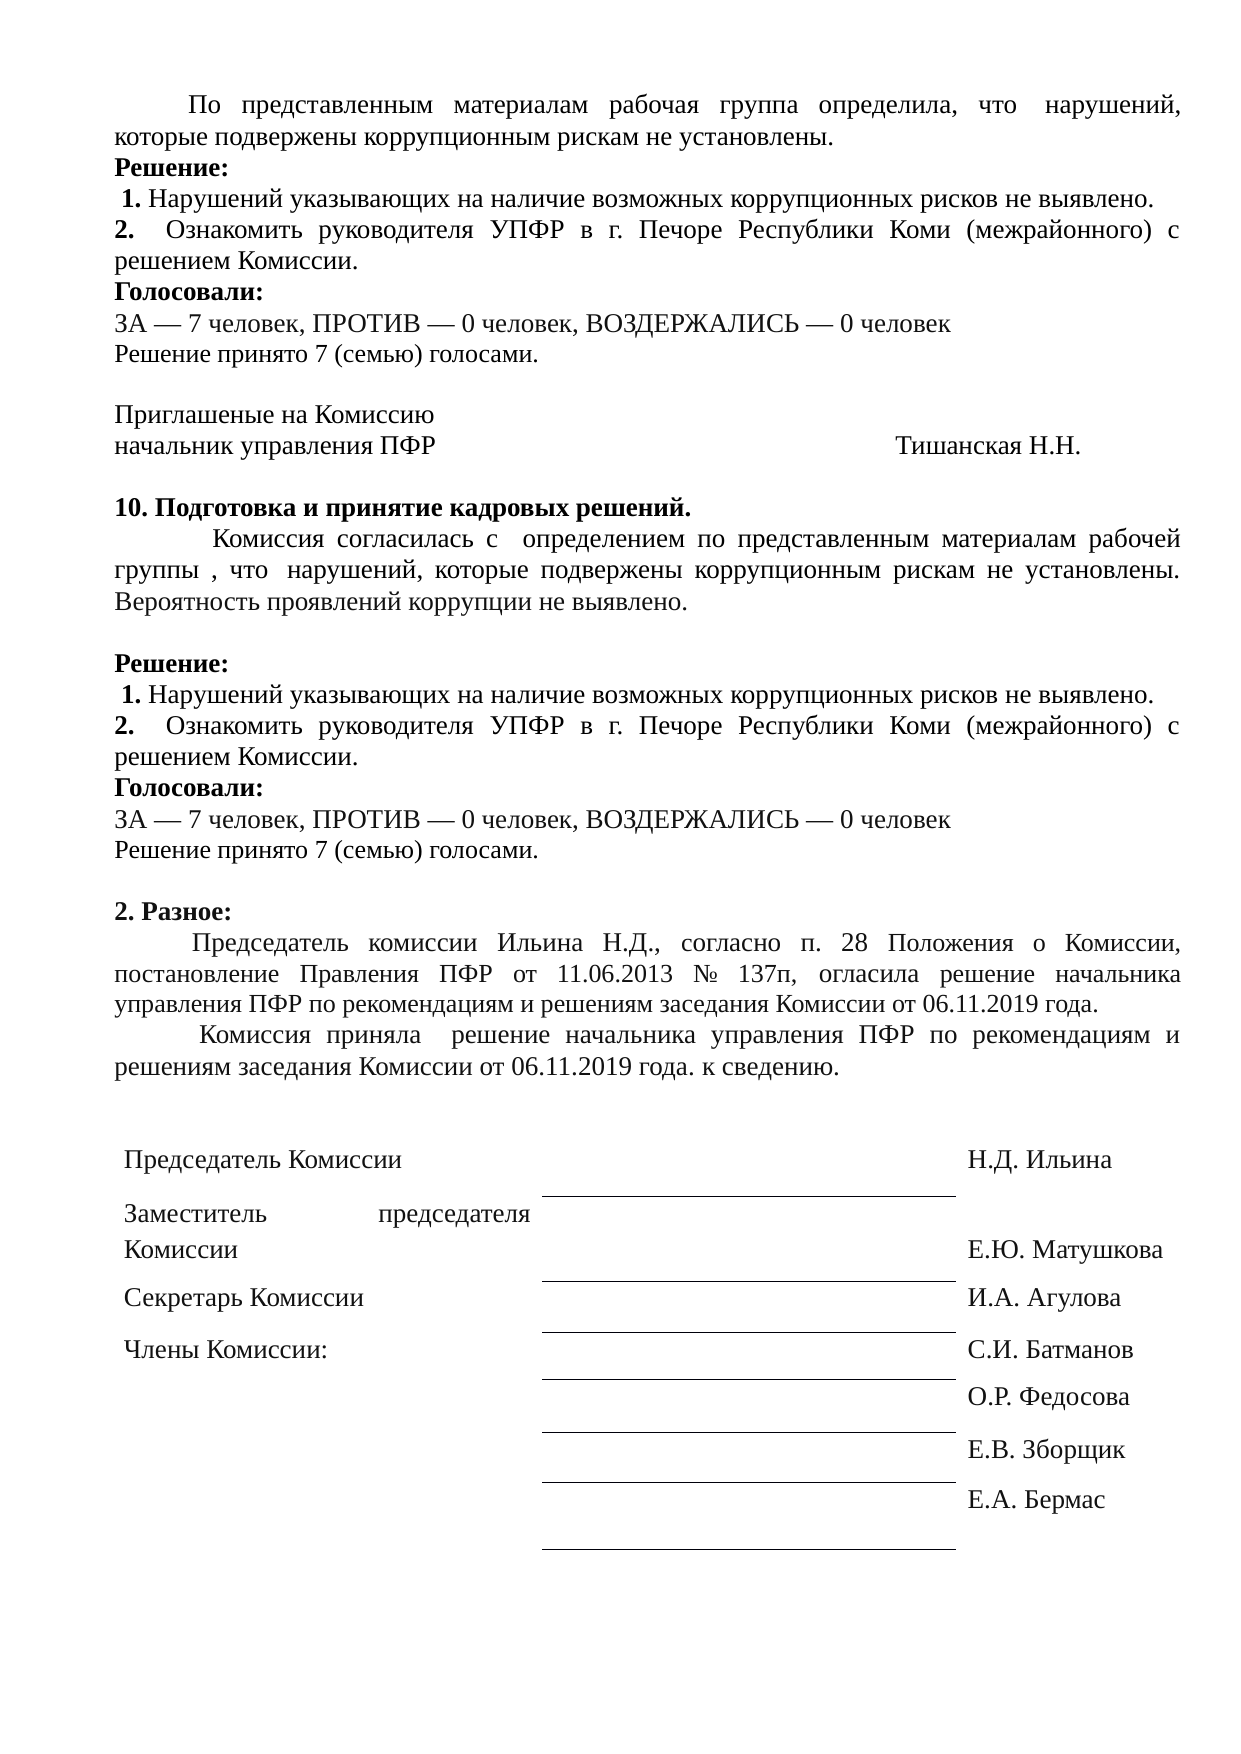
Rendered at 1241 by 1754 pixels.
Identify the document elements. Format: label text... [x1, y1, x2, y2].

table_cell О.Р. Федосова [956, 1379, 1180, 1432]
list 1. Нарушений указывающих на наличие возможных коррупционных рисков не выявлено. [114, 678, 1181, 709]
text 2. Разное: [114, 895, 1181, 926]
text По представленным материалам рабочая группа определила, что нарушений, которые подвержены коррупционным рискам не установлены. [114, 89, 1181, 151]
list Голосовали: [114, 772, 1181, 803]
table_cell [542, 1333, 956, 1379]
list 1. Нарушений указывающих на наличие возможных коррупционных рисков не выявлено. [114, 182, 1181, 213]
table_cell Члены Комиссии: [113, 1332, 542, 1379]
table_cell [113, 1432, 542, 1482]
list Голосовали: [114, 276, 1181, 307]
text Комиссия приняла решение начальника управления ПФР по рекомендациям и решениям заседания Комиссии от 06.11.2019 года. к сведению. [114, 1018, 1181, 1081]
text Решение: [114, 151, 1181, 182]
table_header Председатель Комиссии [113, 1143, 542, 1196]
text начальник управления ПФР Тишанская Н.Н. [114, 429, 1181, 460]
table_cell [542, 1197, 956, 1281]
table_cell И.А. Агулова [956, 1281, 1180, 1332]
table_header [542, 1143, 956, 1196]
text Решение принято 7 (семью) голосами. [114, 834, 1181, 864]
text Приглашеные на Комиссию [114, 398, 1181, 429]
table_cell [542, 1433, 956, 1482]
table_cell Е.Ю. Матушкова [956, 1196, 1180, 1281]
table_header Н.Д. Ильина [956, 1143, 1180, 1196]
list Решение: [114, 647, 1181, 678]
table_cell Е.А. Бермас [956, 1482, 1180, 1549]
table_cell [542, 1483, 956, 1549]
table_cell Е.В. Зборщик [956, 1432, 1180, 1482]
table_cell Секретарь Комиссии [113, 1281, 542, 1332]
table_cell [542, 1380, 956, 1432]
table_cell [113, 1379, 542, 1432]
text Решение принято 7 (семью) голосами. [114, 338, 1181, 368]
list 2. Ознакомить руководителя УПФР в г. Печоре Республики Коми (межрайонного) с решением Комиссии. [114, 709, 1181, 772]
list ЗА — 7 человек, ПРОТИВ — 0 человек, ВОЗДЕРЖАЛИСЬ — 0 человек [114, 307, 1181, 338]
text Комиссия согласилась с определением по представленным материалам рабочей группы , что нарушений, которые подвержены коррупционным рискам не установлены. Вероятность проявлений коррупции не выявлено. [114, 522, 1181, 616]
text Председатель комиссии Ильина Н.Д., согласно п. 28 Положения о Комиссии, постановление Правления ПФР от 11.06.2013 № 137п, огласила решение начальника управления ПФР по рекомендациям и решениям заседания Комиссии от 06.11.2019 года. [114, 926, 1181, 1018]
table_cell Заместитель председателя Комиссии [113, 1196, 542, 1281]
list 2. Ознакомить руководителя УПФР в г. Печоре Республики Коми (межрайонного) с решением Комиссии. [114, 213, 1181, 276]
table_cell [113, 1482, 542, 1549]
table_cell [542, 1282, 956, 1332]
list ЗА — 7 человек, ПРОТИВ — 0 человек, ВОЗДЕРЖАЛИСЬ — 0 человек [114, 803, 1181, 834]
text 10. Подготовка и принятие кадровых решений. [114, 491, 1181, 522]
table_cell С.И. Батманов [956, 1332, 1180, 1379]
